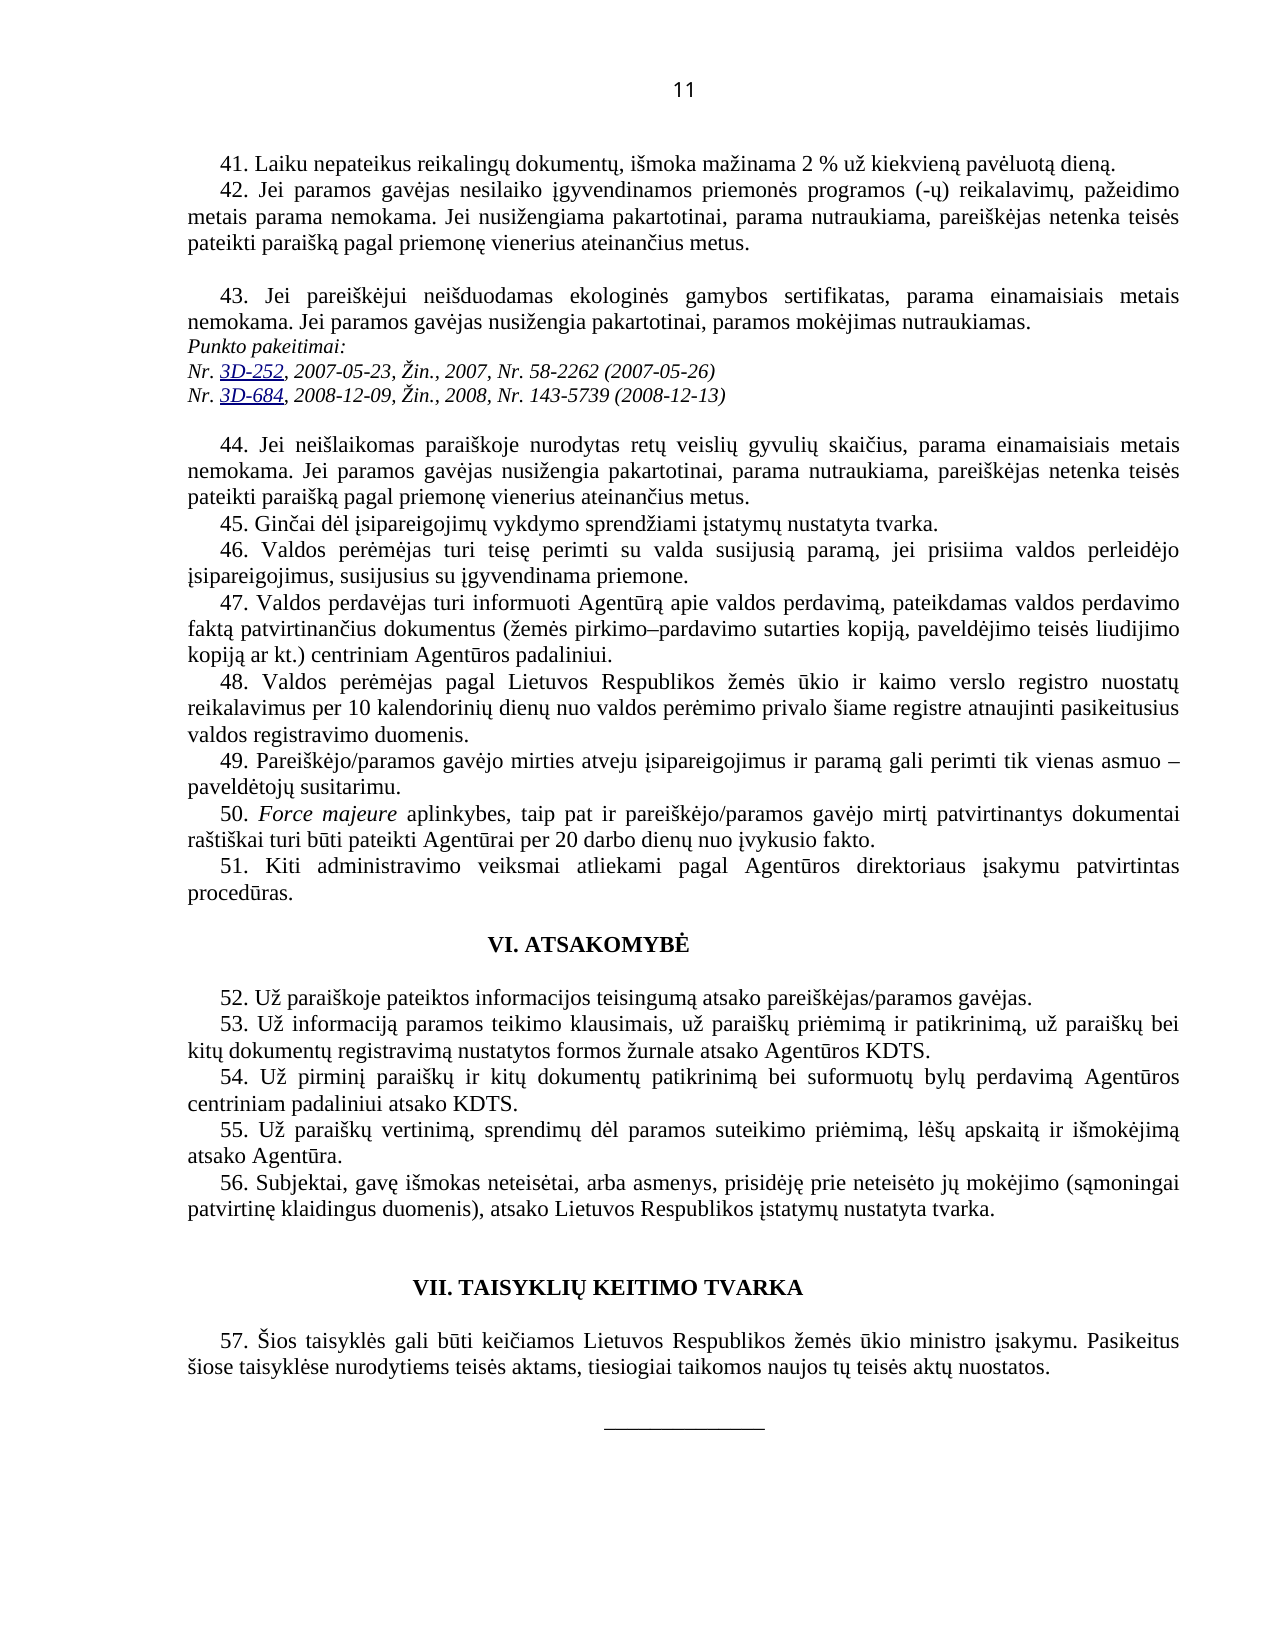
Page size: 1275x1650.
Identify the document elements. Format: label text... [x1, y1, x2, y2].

text 45. Ginčai dėl įsipareigojimų vykdymo sprendžiami įstatymų nustatyta tvarka. [187, 510, 1181, 536]
text Nr. 3D-252, 2007-05-23, Žin., 2007, Nr. 58-2262 (2007-05-26) [187, 358, 1181, 383]
text 42. Jei paramos gavėjas nesilaiko įgyvendinamos priemonės programos (-ų) reikalavimų, pažeidimo metais parama nemokama. Jei nusižengiama pakartotinai, parama nutraukiama, pareiškėjas netenka teisės pateikti paraišką pagal priemonę vienerius ateinančius metus. [187, 176, 1181, 255]
text 55. Už paraiškų vertinimą, sprendimų dėl paramos suteikimo priėmimą, lėšų apskaitą ir išmokėjimą atsako Agentūra. [187, 1116, 1181, 1169]
text 47. Valdos perdavėjas turi informuoti Agentūrą apie valdos perdavimą, pateikdamas valdos perdavimo faktą patvirtinančius dokumentus (žemės pirkimo–pardavimo sutarties kopiją, paveldėjimo teisės liudijimo kopiją ar kt.) centriniam Agentūros padaliniui. [187, 589, 1181, 668]
text Punkto pakeitimai: [187, 334, 1181, 358]
text 46. Valdos perėmėjas turi teisę perimti su valda susijusią paramą, jei prisiima valdos perleidėjo įsipareigojimus, susijusius su įgyvendinama priemone. [187, 536, 1181, 589]
text 53. Už informaciją paramos teikimo klausimais, už paraiškų priėmimą ir patikrinimą, už paraiškų bei kitų dokumentų registravimą nustatytos formos žurnale atsako Agentūros KDTS. [187, 1011, 1181, 1063]
text 56. Subjektai, gavę išmokas neteisėtai, arba asmenys, prisidėję prie neteisėto jų mokėjimo (sąmoningai patvirtinę klaidingus duomenis), atsako Lietuvos Respublikos įstatymų nustatyta tvarka. [187, 1169, 1181, 1221]
text 48. Valdos perėmėjas pagal Lietuvos Respublikos žemės ūkio ir kaimo verslo registro nuostatų reikalavimus per 10 kalendorinių dienų nuo valdos perėmimo privalo šiame registre atnaujinti pasikeitusius valdos registravimo duomenis. [187, 668, 1181, 747]
text 57. Šios taisyklės gali būti keičiamos Lietuvos Respublikos žemės ūkio ministro įsakymu. Pasikeitus šiose taisyklėse nurodytiems teisės aktams, tiesiogiai taikomos naujos tų teisės aktų nuostatos. [187, 1327, 1181, 1379]
text 49. Pareiškėjo/paramos gavėjo mirties atveju įsipareigojimus ir paramą gali perimti tik vienas asmuo – paveldėtojų susitarimu. [187, 747, 1181, 800]
text 41. Laiku nepateikus reikalingų dokumentų, išmoka mažinama 2 % už kiekvieną pavėluotą dieną. [187, 150, 1181, 176]
text 52. Už paraiškoje pateiktos informacijos teisingumą atsako pareiškėjas/paramos gavėjas. [187, 984, 1181, 1011]
text 50. Force majeure aplinkybes, taip pat ir pareiškėjo/paramos gavėjo mirtį patvirtinantys dokumentai raštiškai turi būti pateikti Agentūrai per 20 darbo dienų nuo įvykusio fakto. [187, 800, 1181, 852]
text 54. Už pirminį paraiškų ir kitų dokumentų patikrinimą bei suformuotų bylų perdavimą Agentūros centriniam padaliniui atsako KDTS. [187, 1063, 1181, 1116]
text VII. TAISYKLIŲ KEITIMO TVARKA [337, 1274, 1181, 1300]
text 43. Jei pareiškėjui neišduodamas ekologinės gamybos sertifikatas, parama einamaisiais metais nemokama. Jei paramos gavėjas nusižengia pakartotinai, paramos mokėjimas nutraukiamas. [187, 282, 1181, 334]
text 44. Jei neišlaikomas paraiškoje nurodytas retų veislių gyvulių skaičius, parama einamaisiais metais nemokama. Jei paramos gavėjas nusižengia pakartotinai, parama nutraukiama, pareiškėjas netenka teisės pateikti paraišką pagal priemonę vienerius ateinančius metus. [187, 431, 1181, 510]
text Nr. 3D-684, 2008-12-09, Žin., 2008, Nr. 143-5739 (2008-12-13) [187, 383, 1181, 407]
text ______________ [187, 1406, 1181, 1432]
text 51. Kiti administravimo veiksmai atliekami pagal Agentūros direktoriaus įsakymu patvirtintas procedūras. [187, 852, 1181, 905]
text VI. ATSAKOMYBĖ [412, 931, 1181, 958]
